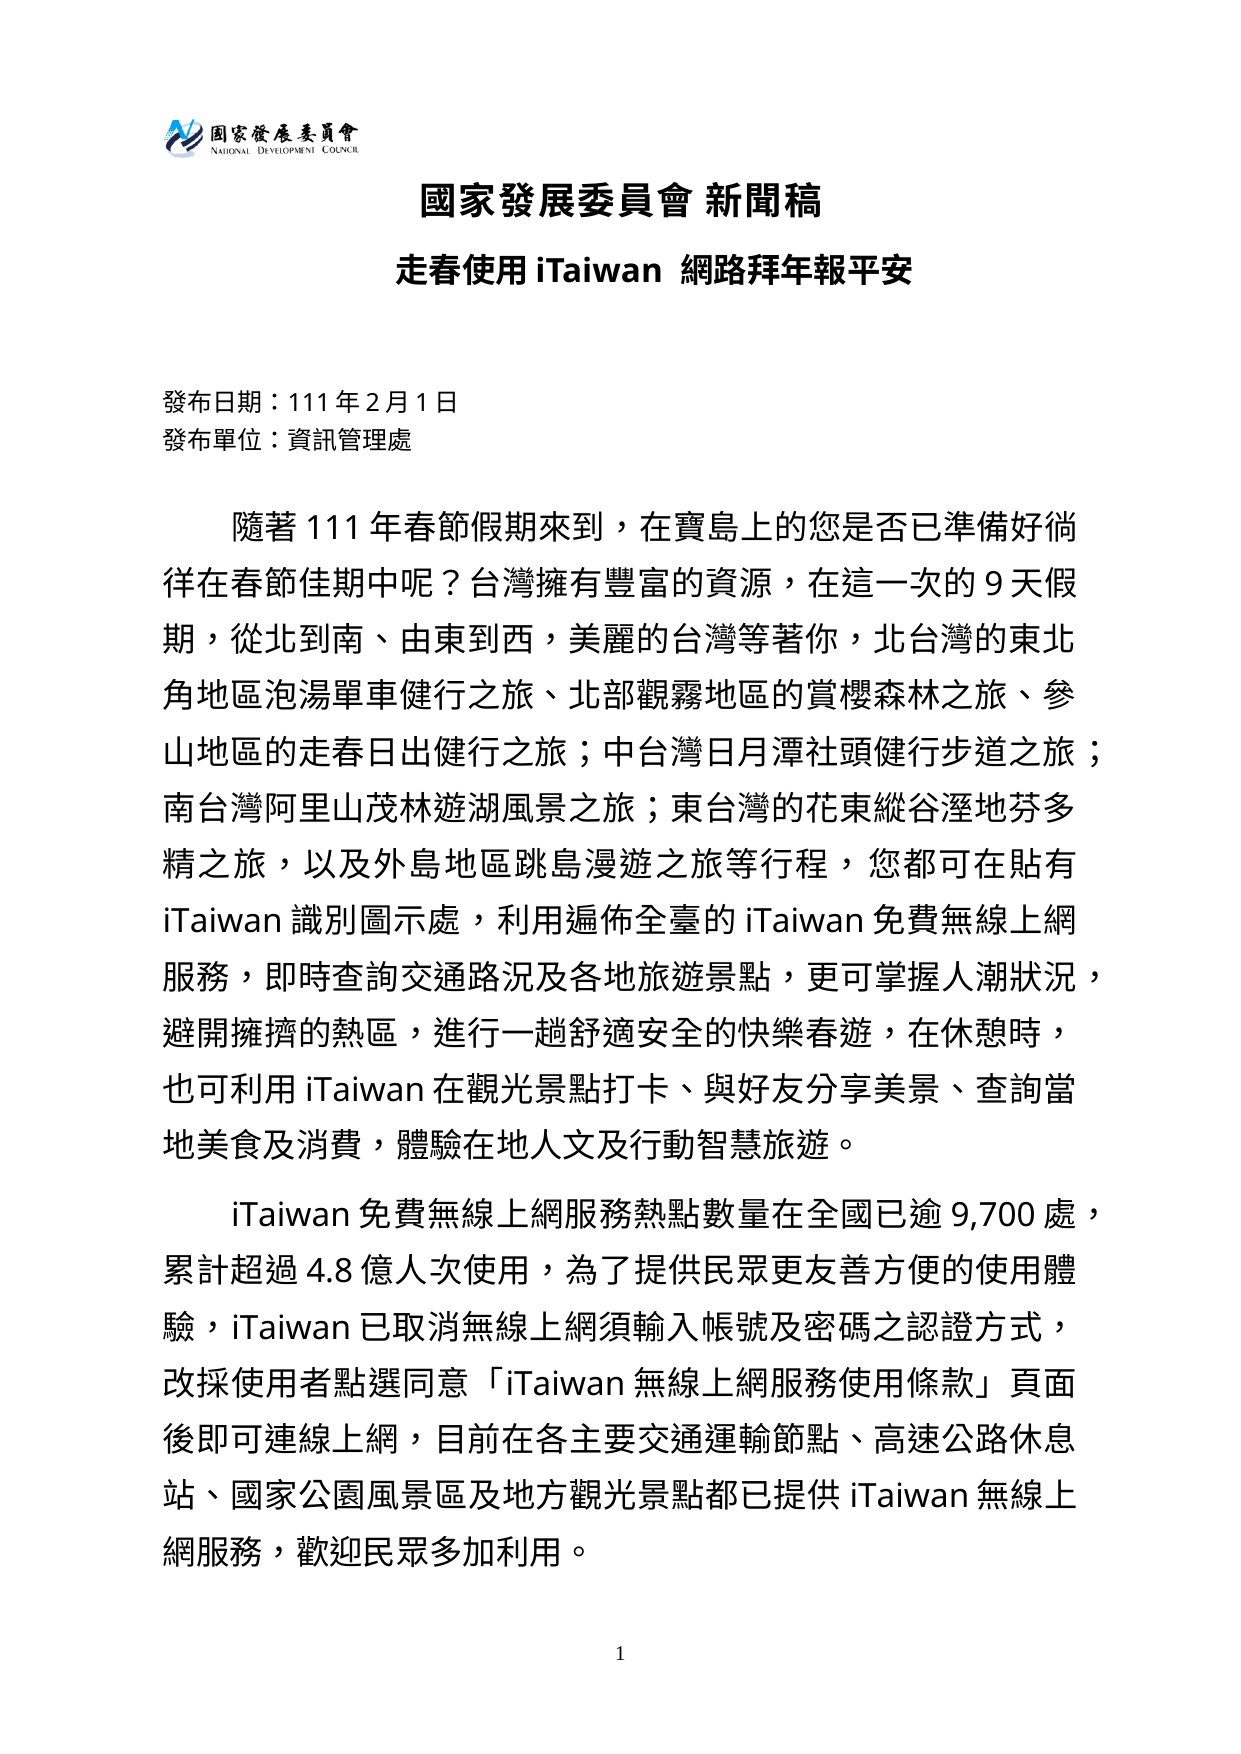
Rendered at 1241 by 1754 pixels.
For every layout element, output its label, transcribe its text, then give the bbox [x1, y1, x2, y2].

text 發布日期：111年2月1日 [162, 382, 1078, 419]
text 國家發展委員會 新聞稿 [162, 171, 1078, 225]
text 隨著111年春節假期來到，在寶島上的您是否已準備好徜徉在春節佳期中呢？台灣擁有豐富的資源，在這一次的9天假期，從北到南、由東到西，美麗的台灣等著你，北台灣的東北角地區泡湯單車健行之旅、北部觀霧地區的賞櫻森林之旅、參山地區的走春日出健行之旅；中台灣日月潭社頭健行步道之旅；南台灣阿里山茂林遊湖風景之旅；東台灣的花東縱谷溼地芬多精之旅，以及外島地區跳島漫遊之旅等行程，您都可在貼有iTaiwan識別圖示處，利用遍佈全臺的iTaiwan免費無線上網服務，即時查詢交通路況及各地旅遊景點，更可掌握人潮狀況，避開擁擠的熱區，進行一趟舒適安全的快樂春遊，在休憩時，也可利用iTaiwan在觀光景點打卡、與好友分享美景、查詢當地美食及消費，體驗在地人文及行動智慧旅遊。 [162, 494, 1078, 1169]
picture [162, 118, 361, 158]
text 走春使用iTaiwan 網路拜年報平安 [162, 238, 1078, 294]
text 發布單位：資訊管理處 [162, 419, 1078, 457]
text iTaiwan免費無線上網服務熱點數量在全國已逾9,700處，累計超過4.8億人次使用，為了提供民眾更友善方便的使用體驗，iTaiwan已取消無線上網須輸入帳號及密碼之認證方式，改採使用者點選同意「iTaiwan無線上網服務使用條款」頁面後即可連線上網，目前在各主要交通運輸節點、高速公路休息站、國家公園風景區及地方觀光景點都已提供iTaiwan無線上網服務，歡迎民眾多加利用。 [162, 1182, 1078, 1575]
